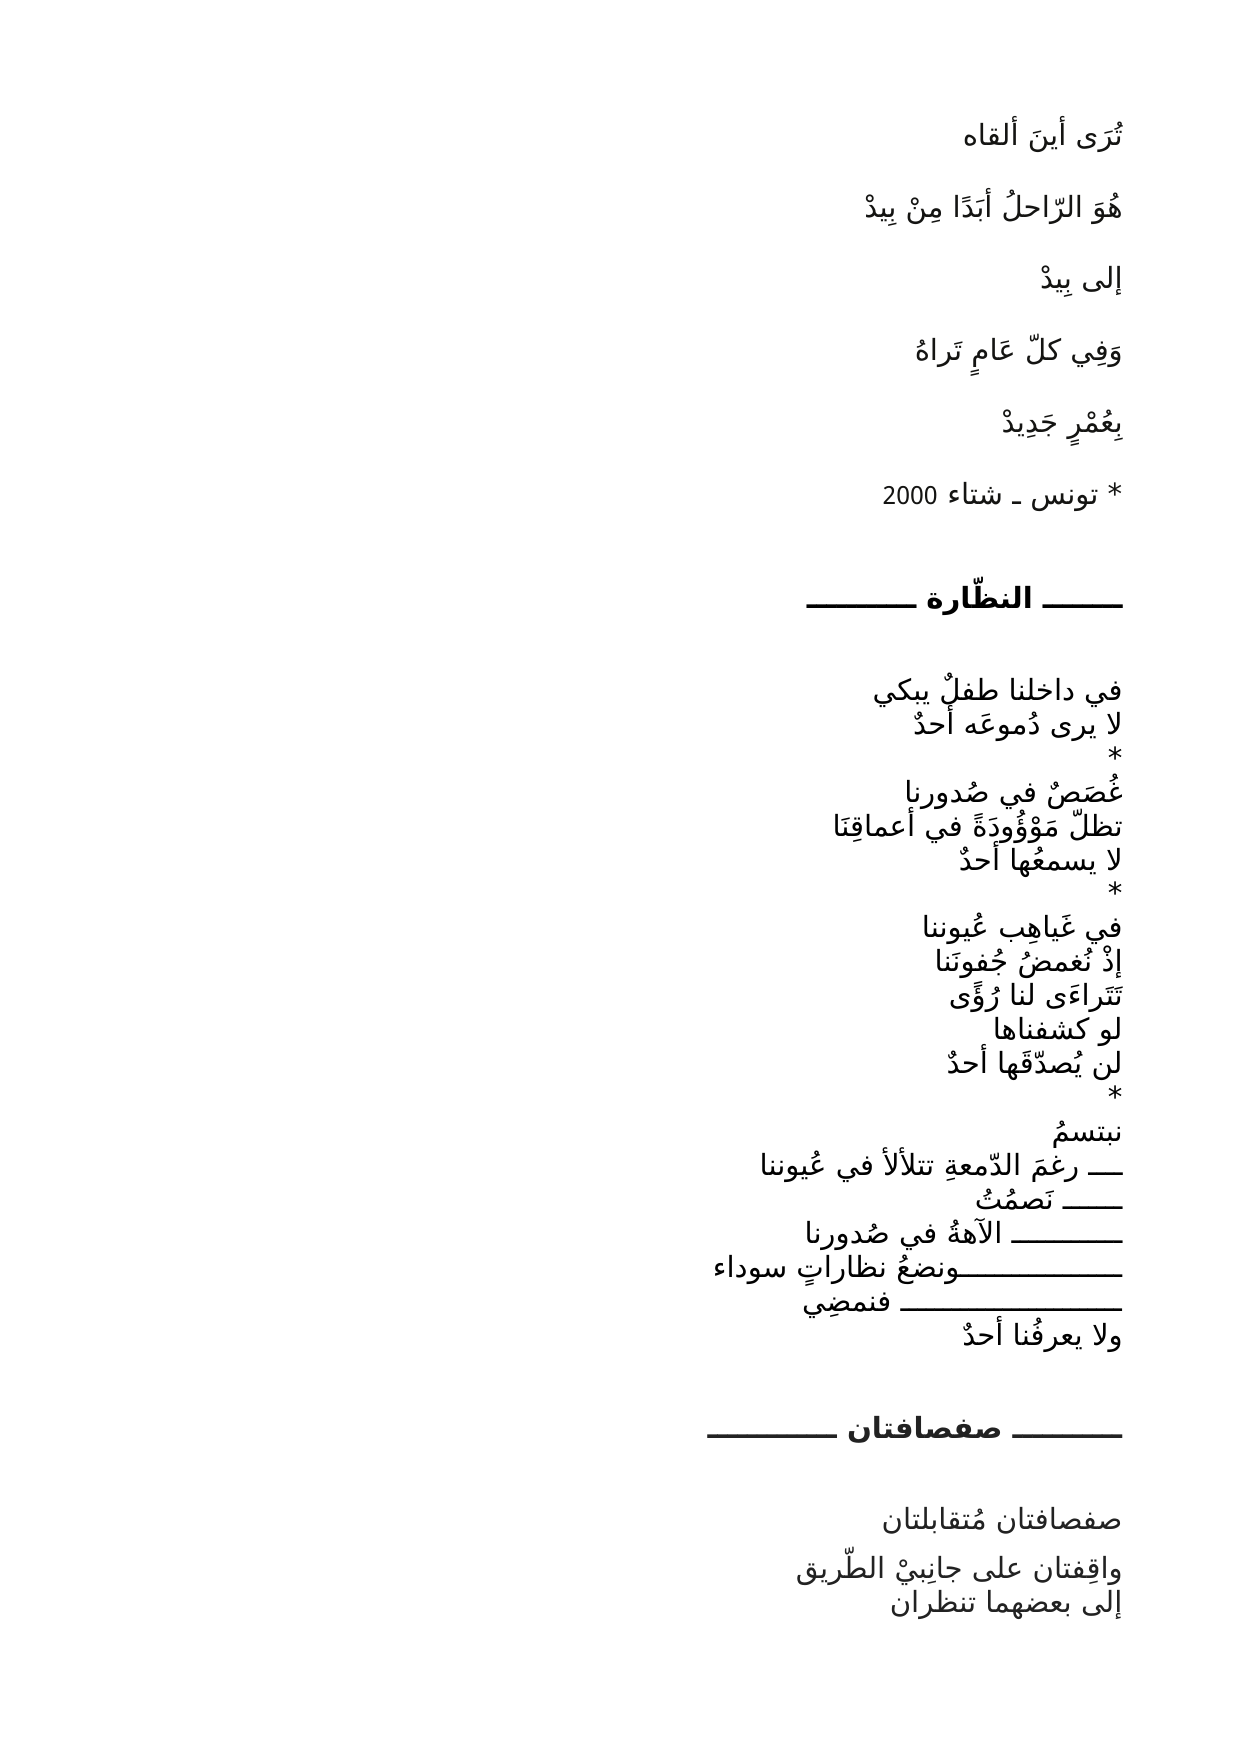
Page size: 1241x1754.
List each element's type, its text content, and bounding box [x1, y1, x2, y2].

text تَتَراءَى لنا رُؤًى [118, 979, 1122, 1013]
text في داخلنا طفلٌ يبكي [118, 673, 1122, 707]
text بِعُمْرٍ جَدِيدْ [118, 405, 1122, 439]
text لا يسمعُها أحدٌ [118, 843, 1122, 877]
text صفصافتان مُتقابلتان [118, 1503, 1122, 1537]
text هُوَ الرّاحلُ أبَدًا مِنْ بِيدْ [118, 190, 1122, 224]
text إلى بِيدْ [118, 262, 1122, 296]
text ــــــــــــــــــــــــــ فنمضِي [118, 1284, 1122, 1318]
text ولا يعرفُنا أحدٌ [118, 1318, 1122, 1352]
text إلى بعضهما تنظران [118, 1585, 1122, 1619]
text لن يُصدّقَها أحدٌ [118, 1047, 1122, 1081]
text ـــــــــــــــــــونضعُ نظاراتٍ سوداء [118, 1250, 1122, 1284]
text تظلّ مَوْؤُودَةً في أعماقِنَا [118, 809, 1122, 843]
text نبتسمُ [118, 1114, 1122, 1148]
text ـــــــــــــ الآهةُ في صُدورنا [118, 1216, 1122, 1250]
text * [118, 741, 1122, 775]
text ـــــــــــ صفصافتان ـــــــــــــ [118, 1411, 1122, 1445]
text إذْ نُغمضُ جُفونَنا [118, 945, 1122, 979]
text غُصَصٌ في صُدورنا [118, 775, 1122, 809]
text * [118, 1081, 1122, 1114]
text ــــــــ النظّارة ـــــــــــ [118, 582, 1122, 616]
text ــــ رغمَ الدّمعةِ تتلألأ في عُيوننا [118, 1148, 1122, 1182]
text واقِفتان على جانِبيْ الطّريق [118, 1551, 1122, 1585]
text تُرَى أينَ ألقاه [118, 118, 1122, 152]
text ـــــــ نَصمُتُ [118, 1182, 1122, 1216]
text في غَياهِب عُيوننا [118, 911, 1122, 945]
text * [118, 877, 1122, 911]
text لا يرى دُموعَه أحدٌ [118, 707, 1122, 741]
text تونس ـ شتاء 2000 * [118, 477, 1122, 514]
text وَفِي كلّ عَامٍ تَراهُ [118, 333, 1122, 367]
text لو كشفناها [118, 1013, 1122, 1047]
